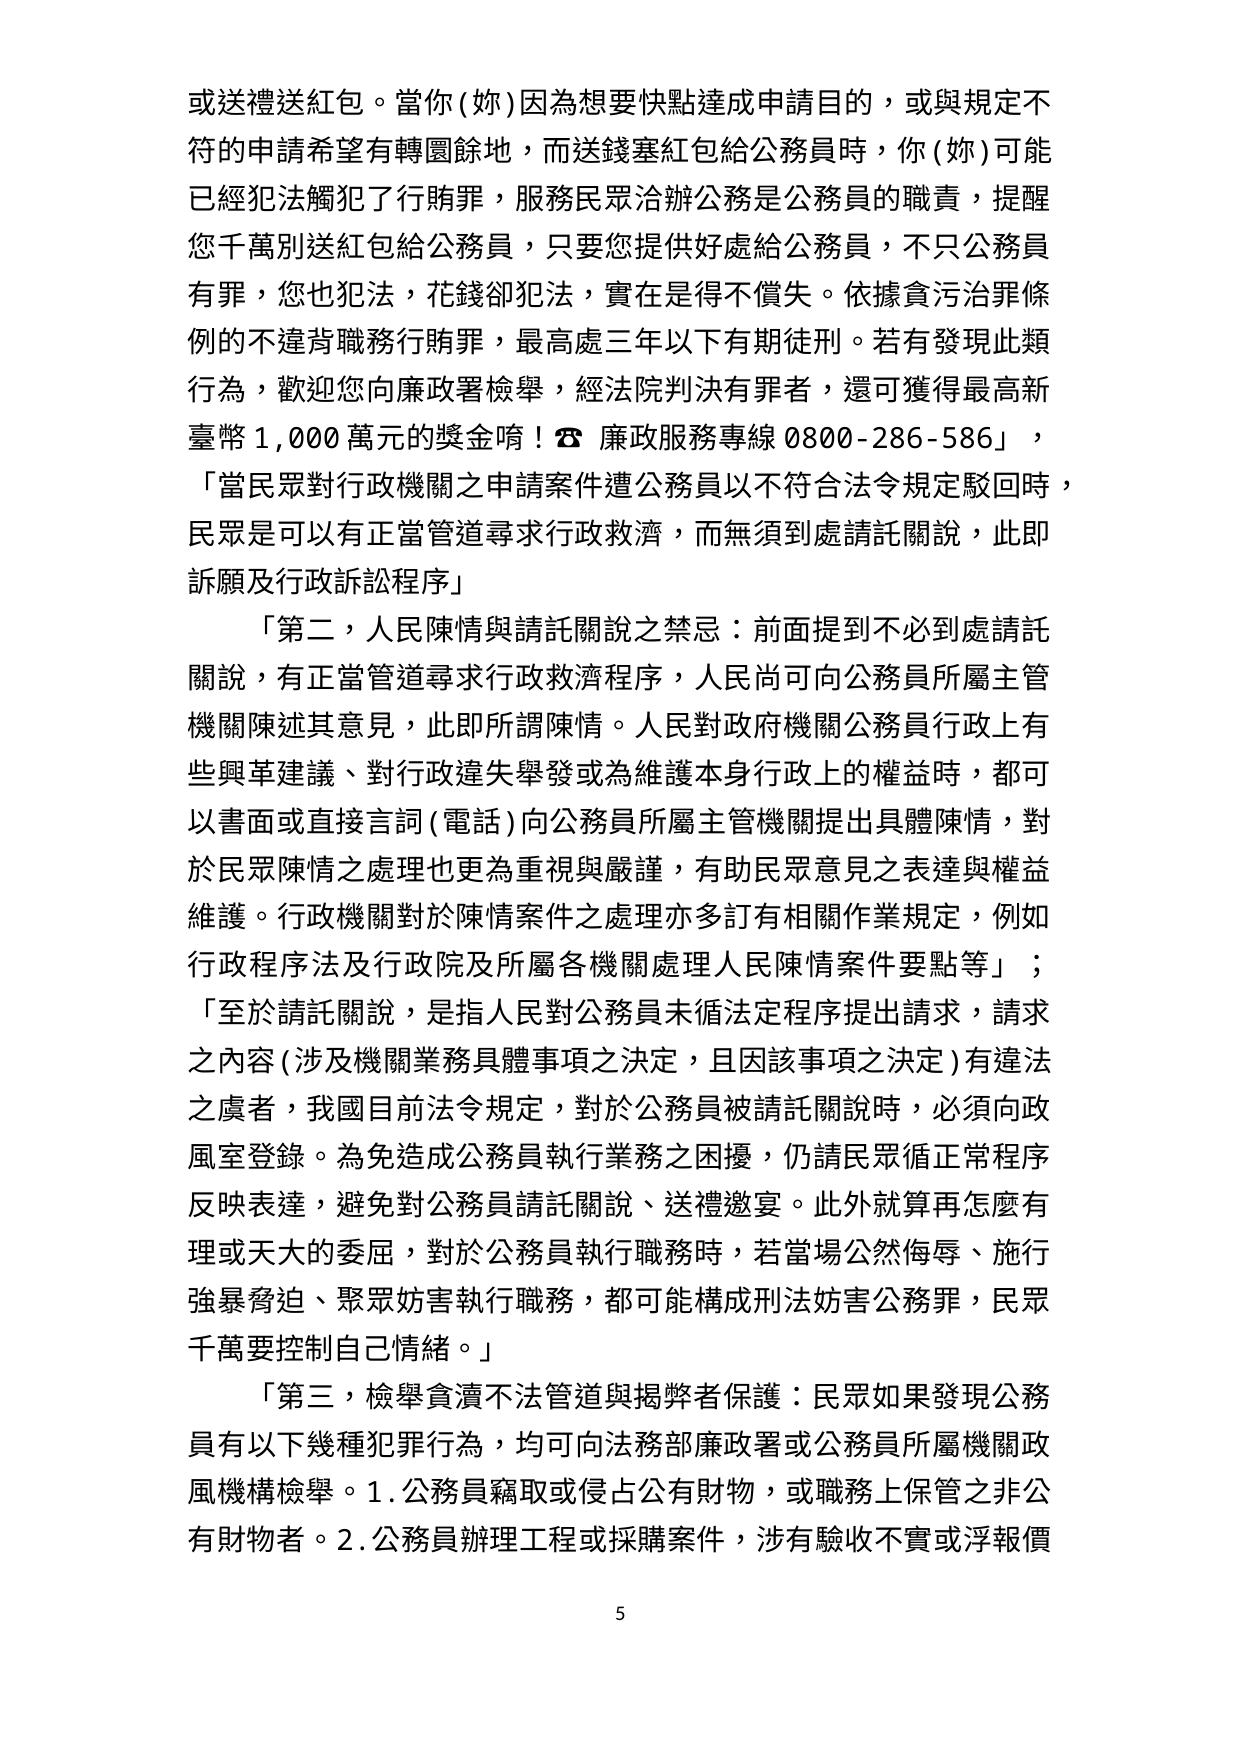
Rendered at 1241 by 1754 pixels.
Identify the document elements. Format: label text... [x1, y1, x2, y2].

text 「第三，檢舉貪瀆不法管道與揭弊者保護：民眾如果發現公務員有以下幾種犯罪行為，均可向法務部廉政署或公務員所屬機關政風機構檢舉。1.公務員竊取或侵占公有財物，或職務上保管之非公有財物者。2.公務員辦理工程或採購案件，涉有驗收不實或浮報價額、數量、收取回扣 等違法情事者。3.公務員執行職務，藉機收受賄賂，或違法包庇者。4.公務員對於明知違背法令，直接或間接圖自己或其他私人不法利益，因而獲得利益者。5.公務員利用職務上之機會詐取財物者。 6.公務員利用職權、身分、機會，或勾結特定對象營私舞弊，以獲取不法利 益者。7. 公務員明知他人有走私或製造、販賣、運輸毒品情事而予以包庇者。8.發現其他與公務員貪瀆相關之犯罪或對公務員予以行賄者。」「受理檢舉之機關對於檢舉人之資料，應予保密。檢舉人資料應另行保存，不附於偵查案卷，如有無故洩密情事，應依刑法或其他法令處罰或懲處。法務部目前正制訂揭弊者保護專法，對出於善意及具合理事證之檢舉人，提供保護之適當措施，避免其遭受不公正之對待，以鼓勵及保護揭露影響公共利益不法資訊者，有效打擊政府機關及私人企業內部不法行為，使人民能免於恐懼勇於揭弊。揭弊者大都來自於機關(企業)內部人員，檢舉人則不限於內部人員，外部人員亦得檢舉，對於「檢舉」各目的事業主管機關皆有訂定相關檢舉及保護程序，例如「獎勵保護檢舉貪污瀆職辦法」及「舉發違反入出國及移民法事件獎勵辦法」等等，「不論檢舉人或揭弊者都必須具名舉發，具有審慎要件，不是傳統認為的『抓耙仔』，而是提升國家清廉與促進公司治理的吹哨者。」 [187, 1369, 1053, 1560]
text 「第一，民眾對公務員表達感謝、拜託之方式與禁忌：要表達對公務員的感謝之意，面對面口頭致謝最有誠意，若不好意思，也可以寫書信、卡片或感謝狀寄給機關請機關主管表揚獎勵，畢竟榮譽可說是公務員的第二生命；但千萬別送禮物或寄禮品(禮券)，因為依據公務員廉政規範，公務員對與其職務有利害關係者(如洽公民眾、廠商等)所為之饋贈，應予拒絕或退還，如果無法退還給你(妳)，還要送交政風室處理，所以當你(妳)要送禮之前最好想清楚，會不會造成他(她)們的困擾。送禮不行，那請吃飯或吃東西總可以吧? 那也不行，因為依據公務員廉政規範，公務員也不能參加與與其職務有利害關係者(如洽公民眾、廠商等)的飯局邀約飲宴應酬。還有最重要的一點就是，你(妳)知道去公務機關洽公時，不能送禮給公務員嗎？你(妳)若有事必須拜託公務員幫忙，在他(她)的法定職掌工作範圍內，只要循正當程序與管道申請，在合於法令規範許可，公務員一定要幫你(妳)達成申請目的，如果不能達成與規定不符或需等候，也會當面告知或書面通知，絕對不需另外請託誰出面或送禮送紅包。當你(妳)因為想要快點達成申請目的，或與規定不符的申請希望有轉圜餘地，而送錢塞紅包給公務員時，你(妳)可能已經犯法觸犯了行賄罪，服務民眾洽辦公務是公務員的職責，提醒您千萬別送紅包給公務員，只要您提供好處給公務員，不只公務員有罪，您也犯法，花錢卻犯法，實在是得不償失。依據貪污治罪條例的不違背職務行賄罪，最高處三年以下有期徒刑。若有發現此類行為，歡迎您向廉政署檢舉，經法院判決有罪者，還可獲得最高新臺幣1,000萬元的獎金唷！☎ 廉政服務專線0800-286-586」，「當民眾對行政機關之申請案件遭公務員以不符合法令規定駁回時，民眾是可以有正當管道尋求行政救濟，而無須到處請託關說，此即訴願及行政訴訟程序」 [187, 75, 1053, 602]
text 「第二，人民陳情與請託關說之禁忌：前面提到不必到處請託關說，有正當管道尋求行政救濟程序，人民尚可向公務員所屬主管機關陳述其意見，此即所謂陳情。人民對政府機關公務員行政上有些興革建議、對行政違失舉發或為維護本身行政上的權益時，都可以書面或直接言詞(電話)向公務員所屬主管機關提出具體陳情，對於民眾陳情之處理也更為重視與嚴謹，有助民眾意見之表達與權益維護。行政機關對於陳情案件之處理亦多訂有相關作業規定，例如行政程序法及行政院及所屬各機關處理人民陳情案件要點等」；「至於請託關說，是指人民對公務員未循法定程序提出請求，請求之內容(涉及機關業務具體事項之決定，且因該事項之決定)有違法之虞者，我國目前法令規定，對於公務員被請託關說時，必須向政風室登錄。為免造成公務員執行業務之困擾，仍請民眾循正常程序反映表達，避免對公務員請託關說、送禮邀宴。此外就算再怎麼有理或天大的委屈，對於公務員執行職務時，若當場公然侮辱、施行強暴脅迫、聚眾妨害執行職務，都可能構成刑法妨害公務罪，民眾千萬要控制自己情緒。」 [187, 602, 1053, 1369]
